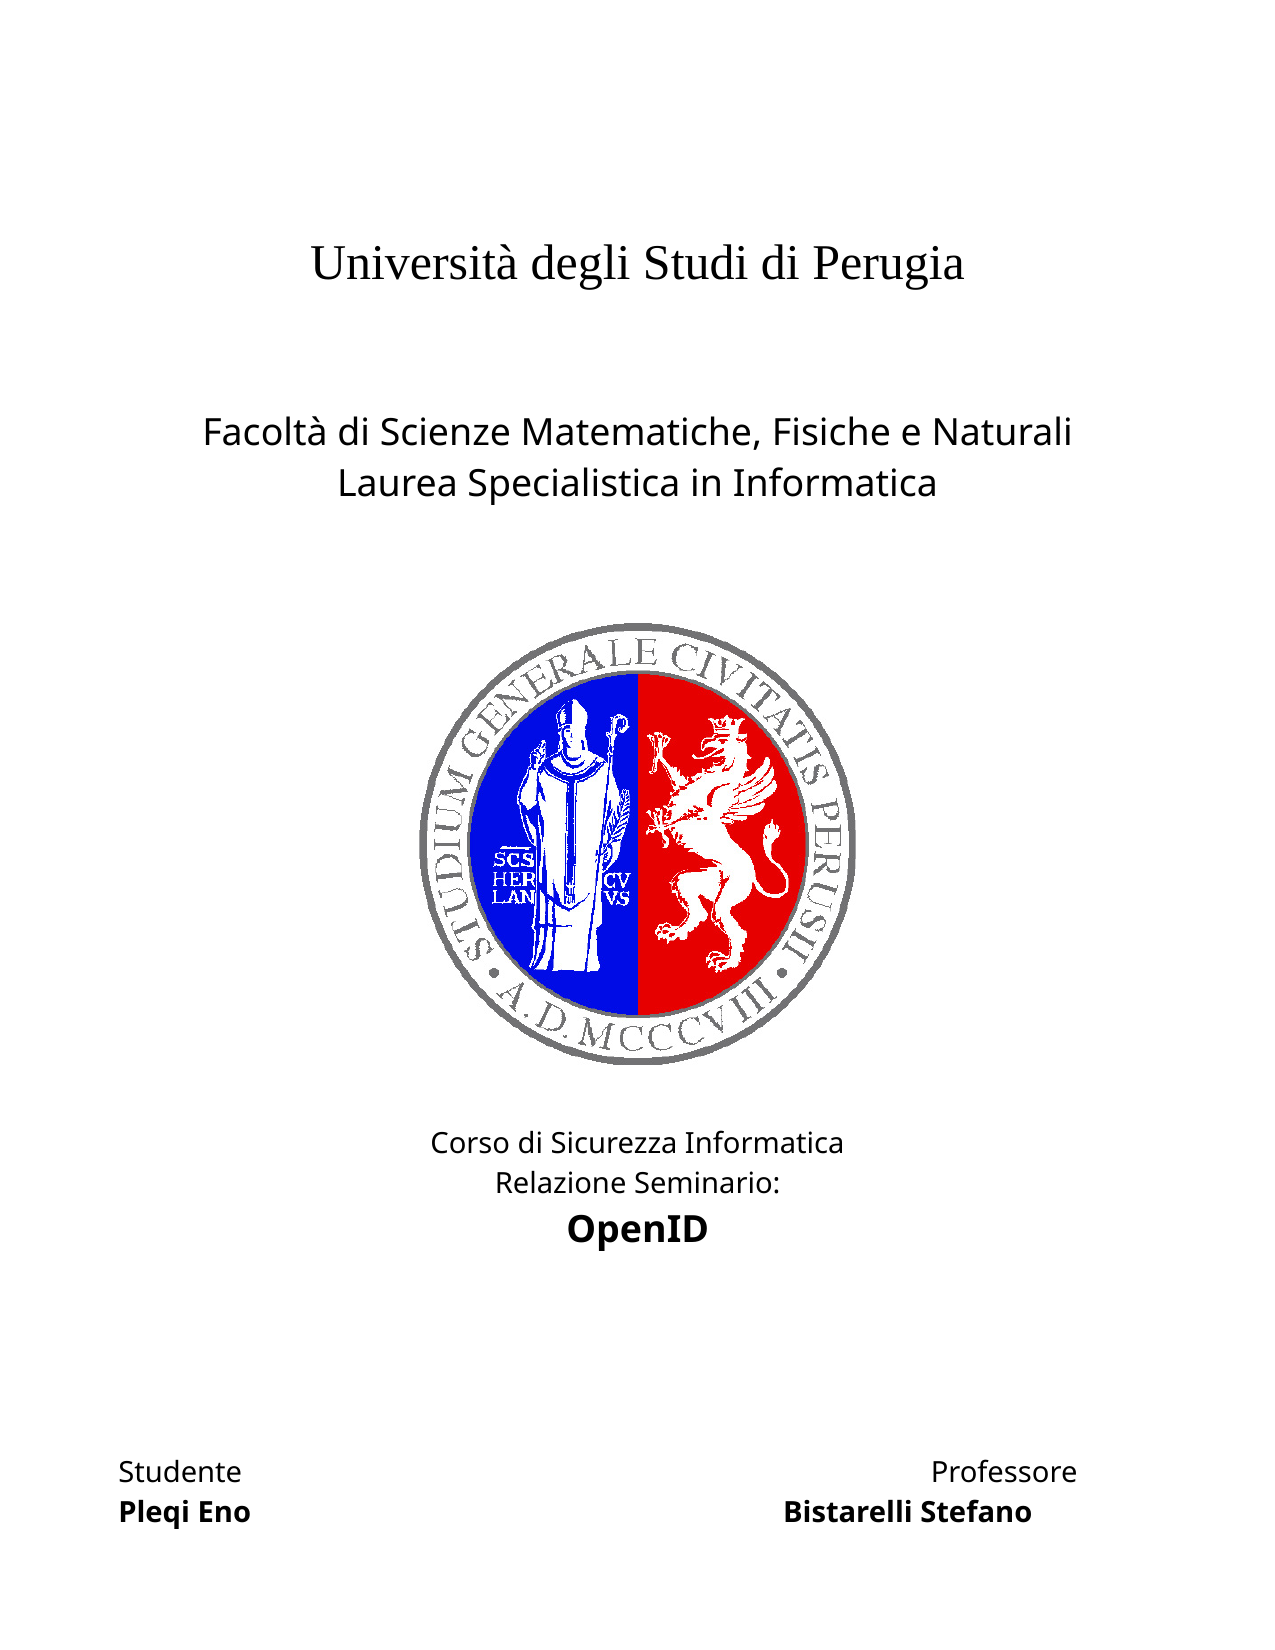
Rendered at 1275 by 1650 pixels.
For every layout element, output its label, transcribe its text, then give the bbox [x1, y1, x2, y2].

text Pleqi Eno Bistarelli Stefano [118, 1491, 1157, 1531]
text Corso di Sicurezza Informatica [118, 1123, 1157, 1162]
text Studente Professore [118, 1451, 1157, 1491]
text Facoltà di Scienze Matematiche, Fisiche e Naturali [118, 406, 1157, 457]
text Università degli Studi di Perugia [118, 233, 1157, 291]
text Laurea Specialistica in Informatica [118, 457, 1157, 508]
text Relazione Seminario: [118, 1162, 1157, 1202]
text OpenID [118, 1202, 1157, 1253]
picture [419, 622, 856, 1065]
